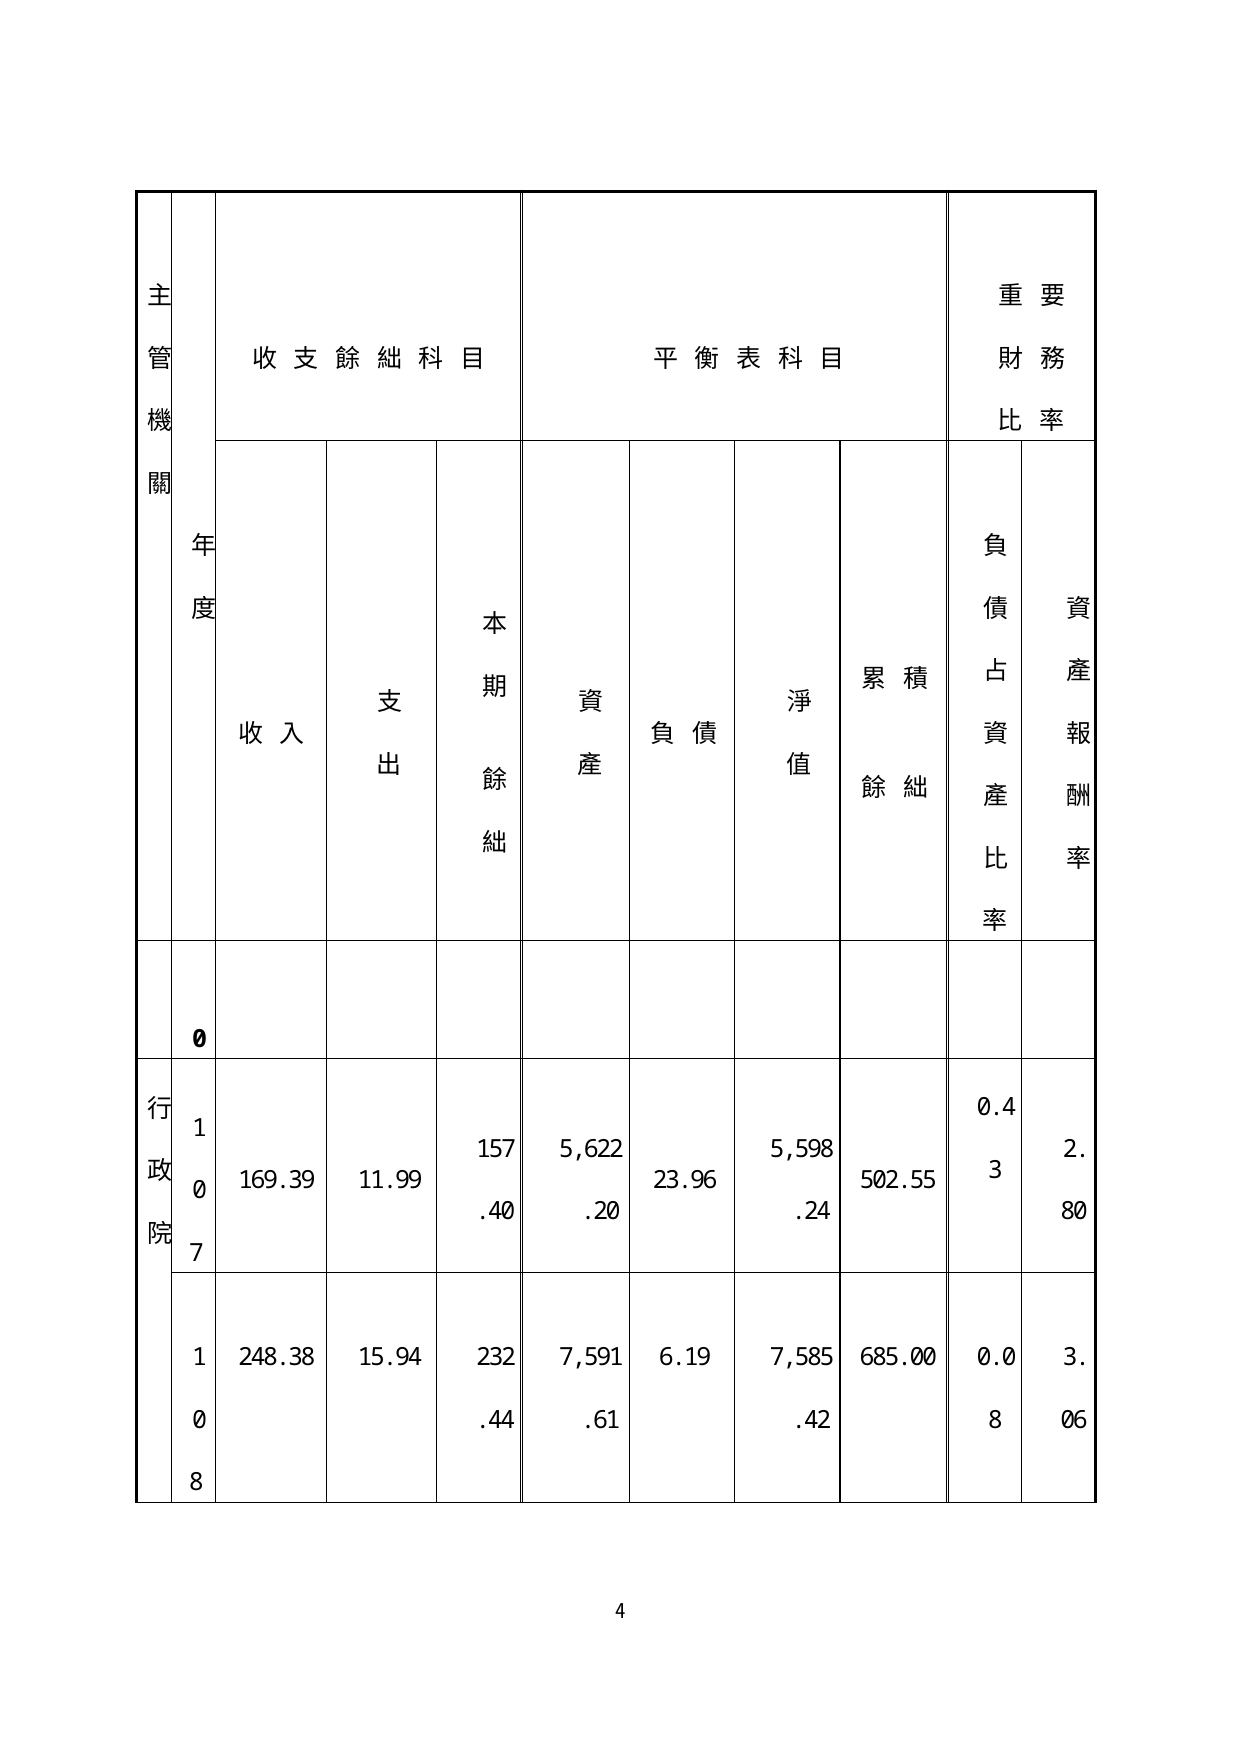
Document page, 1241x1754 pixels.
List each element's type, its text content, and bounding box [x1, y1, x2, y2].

table_cell [437, 941, 520, 1058]
table_header 年度 [172, 193, 215, 939]
table_cell 502.55 [841, 1059, 946, 1272]
table_cell 232.44 [437, 1273, 520, 1502]
table_header 重要財務比率 [949, 193, 1094, 439]
table_cell 負債占資產比率 [949, 441, 1021, 939]
table_cell 0.43 [949, 1059, 1021, 1272]
table_cell [735, 941, 839, 1058]
table_cell 支出 [327, 441, 436, 939]
table_header 收支餘絀科目 [216, 193, 520, 439]
table_cell 5,598.24 [735, 1059, 839, 1272]
table_cell 資產 [523, 441, 629, 939]
table_cell 157.40 [437, 1059, 520, 1272]
table_cell 行政院 [138, 1059, 171, 1502]
table_cell 5,622.20 [523, 1059, 629, 1272]
table_cell 累積 餘絀 [841, 441, 946, 939]
table_cell 淨值 [735, 441, 839, 939]
table_header 主管機關 [138, 193, 171, 939]
table_cell 0 [172, 941, 215, 1058]
table_cell 7,585.42 [735, 1273, 839, 1502]
table_cell 7,591.61 [523, 1273, 629, 1502]
table_cell 本期 餘絀 [437, 441, 520, 939]
table_cell [841, 941, 946, 1058]
table_cell 3.06 [1022, 1273, 1094, 1502]
table_cell 6.19 [630, 1273, 734, 1502]
table_cell 0.08 [949, 1273, 1021, 1502]
table_cell 248.38 [216, 1273, 326, 1502]
table_cell 資產報酬率 [1022, 441, 1094, 939]
table_cell [630, 941, 734, 1058]
table_cell 685.00 [841, 1273, 946, 1502]
table_cell 108 [172, 1273, 215, 1502]
table_cell 收入 [216, 441, 326, 939]
table_header 平衡表科目 [523, 193, 946, 439]
table_cell [523, 941, 629, 1058]
table_cell [949, 941, 1021, 1058]
table_cell 負債 [630, 441, 734, 939]
table_cell 169.39 [216, 1059, 326, 1272]
table_cell 23.96 [630, 1059, 734, 1272]
table_cell [216, 941, 326, 1058]
table_cell [1022, 941, 1094, 1058]
table_cell 2.80 [1022, 1059, 1094, 1272]
table_cell 11.99 [327, 1059, 436, 1272]
table_cell [138, 941, 171, 1058]
table_cell 15.94 [327, 1273, 436, 1502]
table_cell 107 [172, 1059, 215, 1272]
table_cell [327, 941, 436, 1058]
